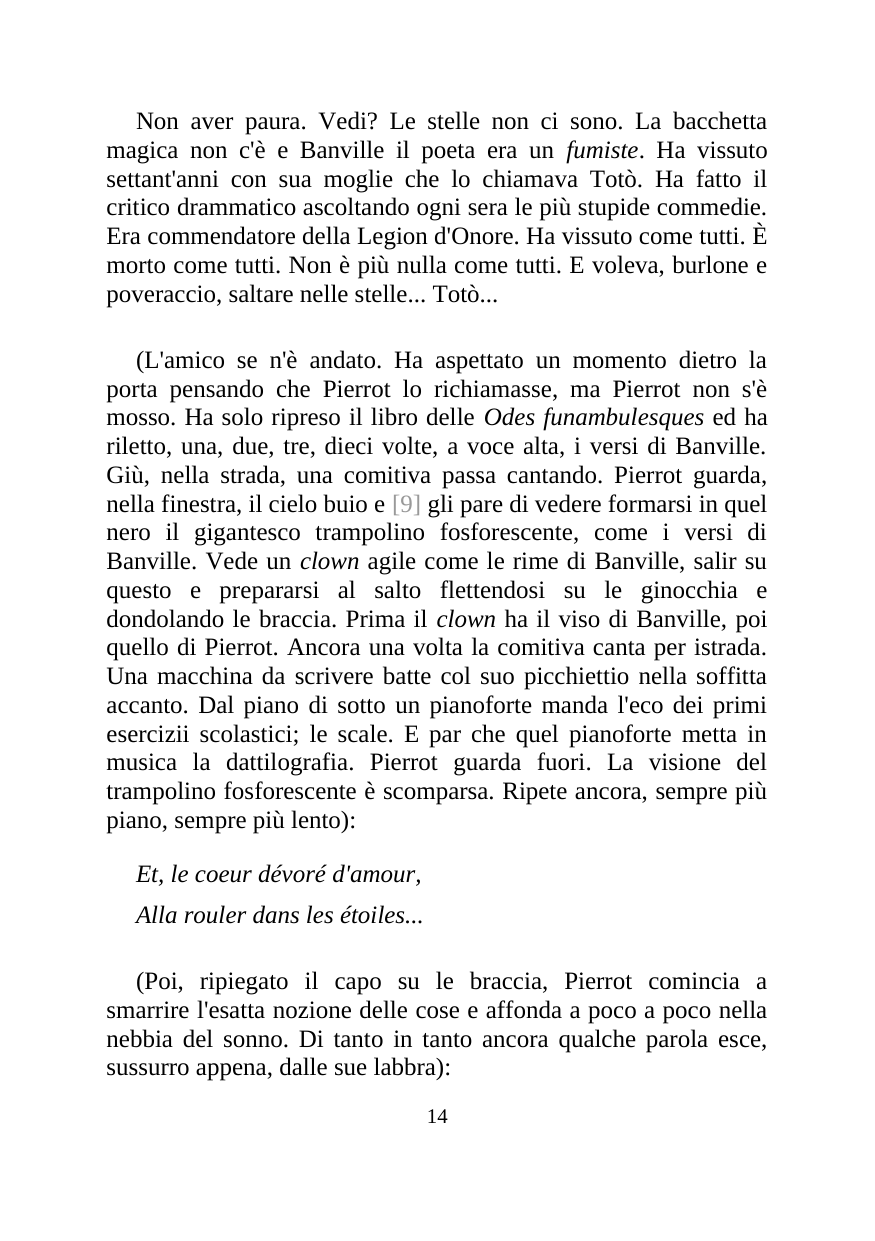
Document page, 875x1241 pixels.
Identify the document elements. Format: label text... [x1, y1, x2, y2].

text (Poi, ripiegato il capo su le braccia, Pierrot comincia a smarrire l'esatta nozione delle cose e affonda a poco a poco nella nebbia del sonno. Di tanto in tanto ancora qualche parola esce, sussurro appena, dalle sue labbra): [106, 966, 768, 1081]
text (L'amico se n'è andato. Ha aspettato un momento dietro la porta pensando che Pierrot lo richiamasse, ma Pierrot non s'è mosso. Ha solo ripreso il libro delle Odes funambulesques ed ha riletto, una, due, tre, dieci volte, a voce alta, i versi di Banville. Giù, nella strada, una comitiva passa cantando. Pierrot guarda, nella finestra, il cielo buio e [9] gli pare di vedere formarsi in quel nero il gigantesco trampolino fosforescente, come i versi di Banville. Vede un clown agile come le rime di Banville, salir su questo e prepararsi al salto flettendosi su le ginocchia e dondolando le braccia. Prima il clown ha il viso di Banville, poi quello di Pierrot. Ancora una volta la comitiva canta per istrada. Una macchina da scrivere batte col suo picchiettio nella soffitta accanto. Dal piano di sotto un pianoforte manda l'eco dei primi esercizii scolastici; le scale. E par che quel pianoforte metta in musica la dattilografia. Pierrot guarda fuori. La visione del trampolino fosforescente è scomparsa. Ripete ancora, sempre più piano, sempre più lento): [106, 345, 768, 834]
text Non aver paura. Vedi? Le stelle non ci sono. La bacchetta magica non c'è e Banville il poeta era un fumiste. Ha vissuto settant'anni con sua moglie che lo chiamava Totò. Ha fatto il critico drammatico ascoltando ogni sera le più stupide commedie. Era commendatore della Legion d'Onore. Ha vissuto come tutti. È morto come tutti. Non è più nulla come tutti. E voleva, burlone e poveraccio, saltare nelle stelle... Totò... [106, 106, 768, 307]
text Alla rouler dans les étoiles... [106, 900, 768, 929]
text Et, le coeur dévoré d'amour, [106, 859, 768, 887]
